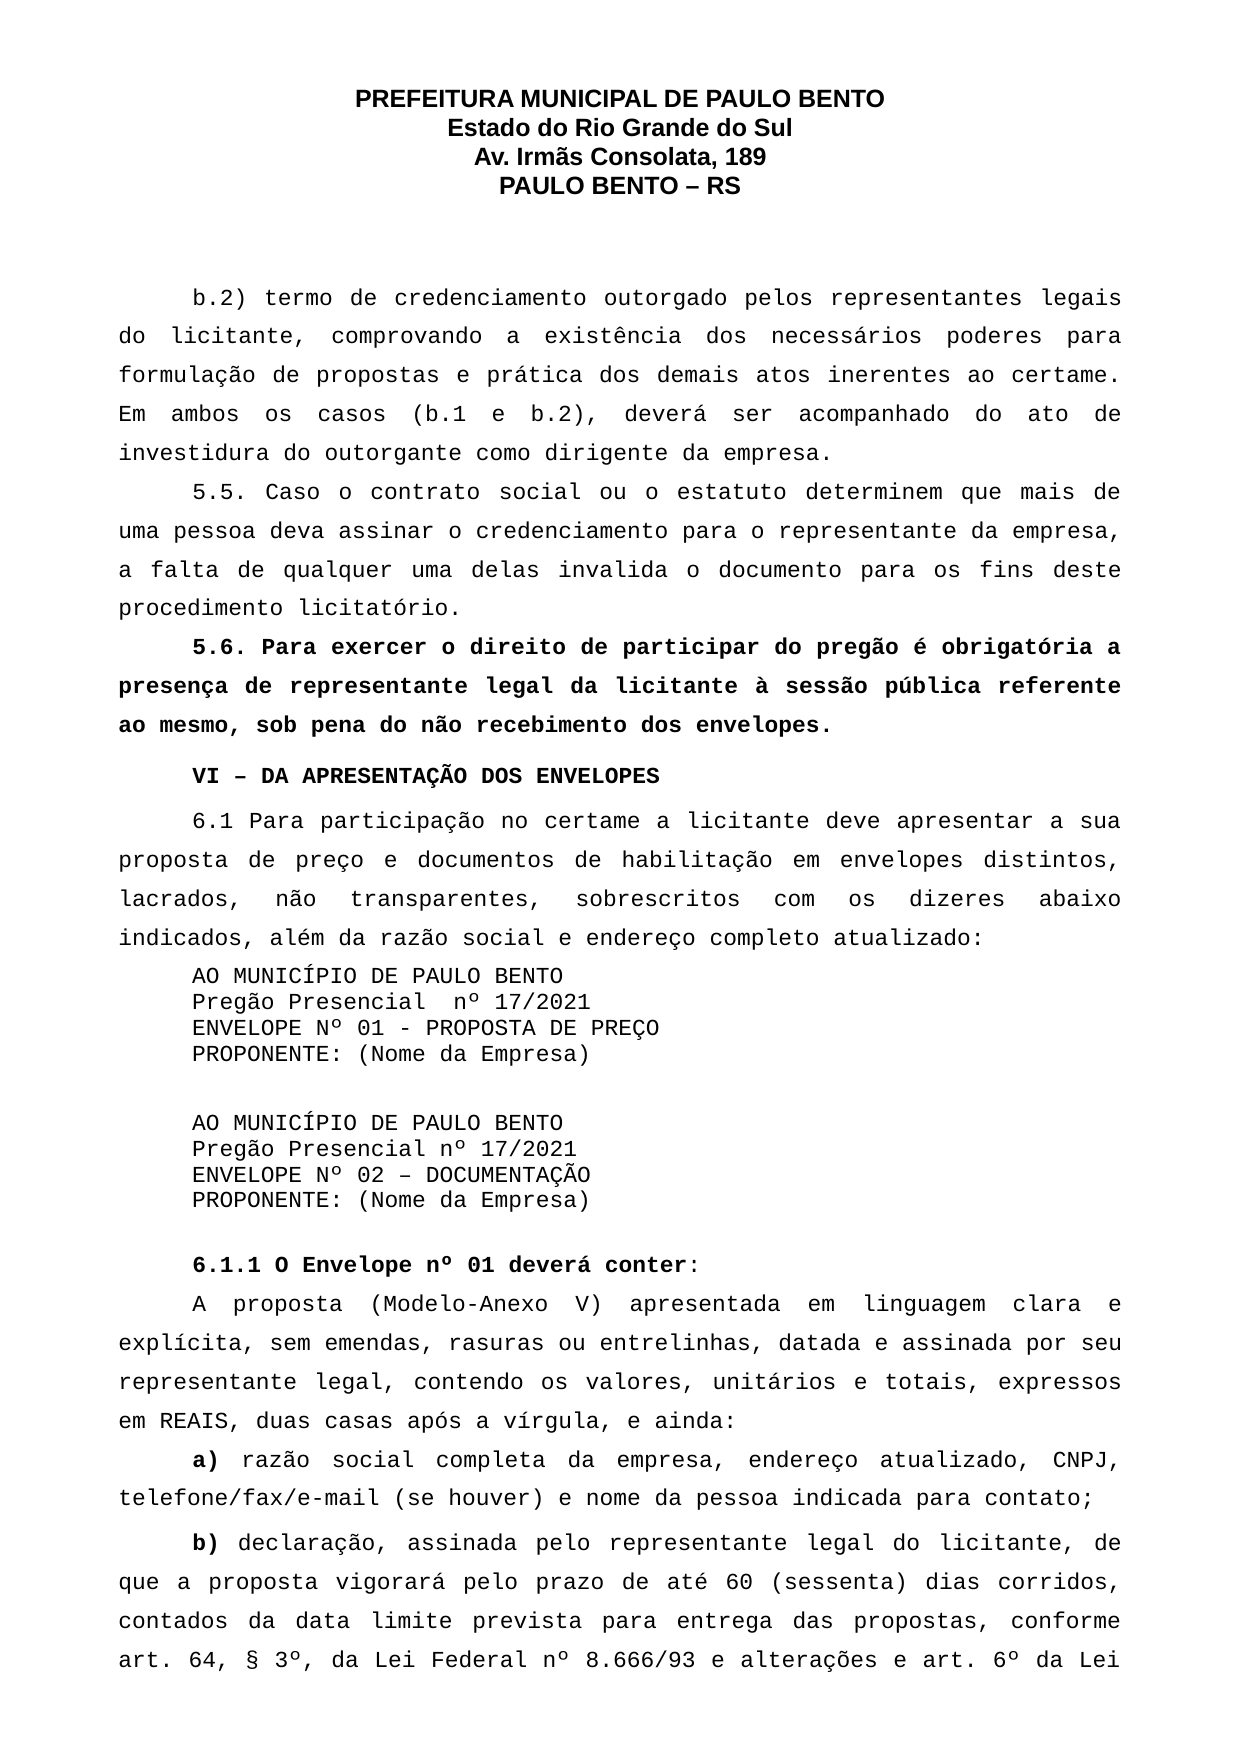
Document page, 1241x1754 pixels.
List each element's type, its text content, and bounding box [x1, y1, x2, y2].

text AO MUNICÍPIO DE PAULO BENTO [118, 965, 1122, 991]
text AO MUNICÍPIO DE PAULO BENTO [118, 1111, 1122, 1137]
text a) razão social completa da empresa, endereço atualizado, CNPJ, telefone/fax/e-mail (se houver) e nome da pessoa indicada para contato; [118, 1448, 1122, 1513]
text ENVELOPE Nº 01 - PROPOSTA DE PREÇO [118, 1017, 1122, 1043]
text ENVELOPE Nº 02 – DOCUMENTAÇÃO [118, 1163, 1122, 1189]
text PROPONENTE: (Nome da Empresa) [118, 1043, 1122, 1068]
text VI – DA APRESENTAÇÃO DOS ENVELOPES [118, 764, 1122, 791]
text b.2) termo de credenciamento outorgado pelos representantes legais do licitante, comprovando a existência dos necessários poderes para formulação de propostas e prática dos demais atos inerentes ao certame. Em ambos os casos (b.1 e b.2), deverá ser acompanhado do ato de investidura do outorgante como dirigente da empresa. [118, 286, 1122, 467]
text A proposta (Modelo-Anexo V) apresentada em linguagem clara e explícita, sem emendas, rasuras ou entrelinhas, datada e assinada por seu representante legal, contendo os valores, unitários e totais, expressos em REAIS, duas casas após a vírgula, e ainda: [118, 1292, 1122, 1435]
text 6.1.1 O Envelope nº 01 deverá conter: [118, 1254, 1122, 1279]
text Pregão Presencial nº 17/2021 [118, 1137, 1122, 1163]
text PROPONENTE: (Nome da Empresa) [118, 1189, 1122, 1215]
text Pregão Presencial nº 17/2021 [118, 991, 1122, 1017]
text 5.6. Para exercer o direito de participar do pregão é obrigatória a presença de representante legal da licitante à sessão pública referente ao mesmo, sob pena do não recebimento dos envelopes. [118, 636, 1122, 739]
text 6.1 Para participação no certame a licitante deve apresentar a sua proposta de preço e documentos de habilitação em envelopes distintos, lacrados, não transparentes, sobrescritos com os dizeres abaixo indicados, além da razão social e endereço completo atualizado: [118, 809, 1122, 952]
text 5.5. Caso o contrato social ou o estatuto determinem que mais de uma pessoa deva assinar o credenciamento para o representante da empresa, a falta de qualquer uma delas invalida o documento para os fins deste procedimento licitatório. [118, 480, 1122, 623]
text b) declaração, assinada pelo representante legal do licitante, de que a proposta vigorará pelo prazo de até 60 (sessenta) dias corridos, contados da data limite prevista para entrega das propostas, conforme art. 64, § 3º, da Lei Federal nº 8.666/93 e alterações e art. 6º da Lei [118, 1532, 1122, 1674]
